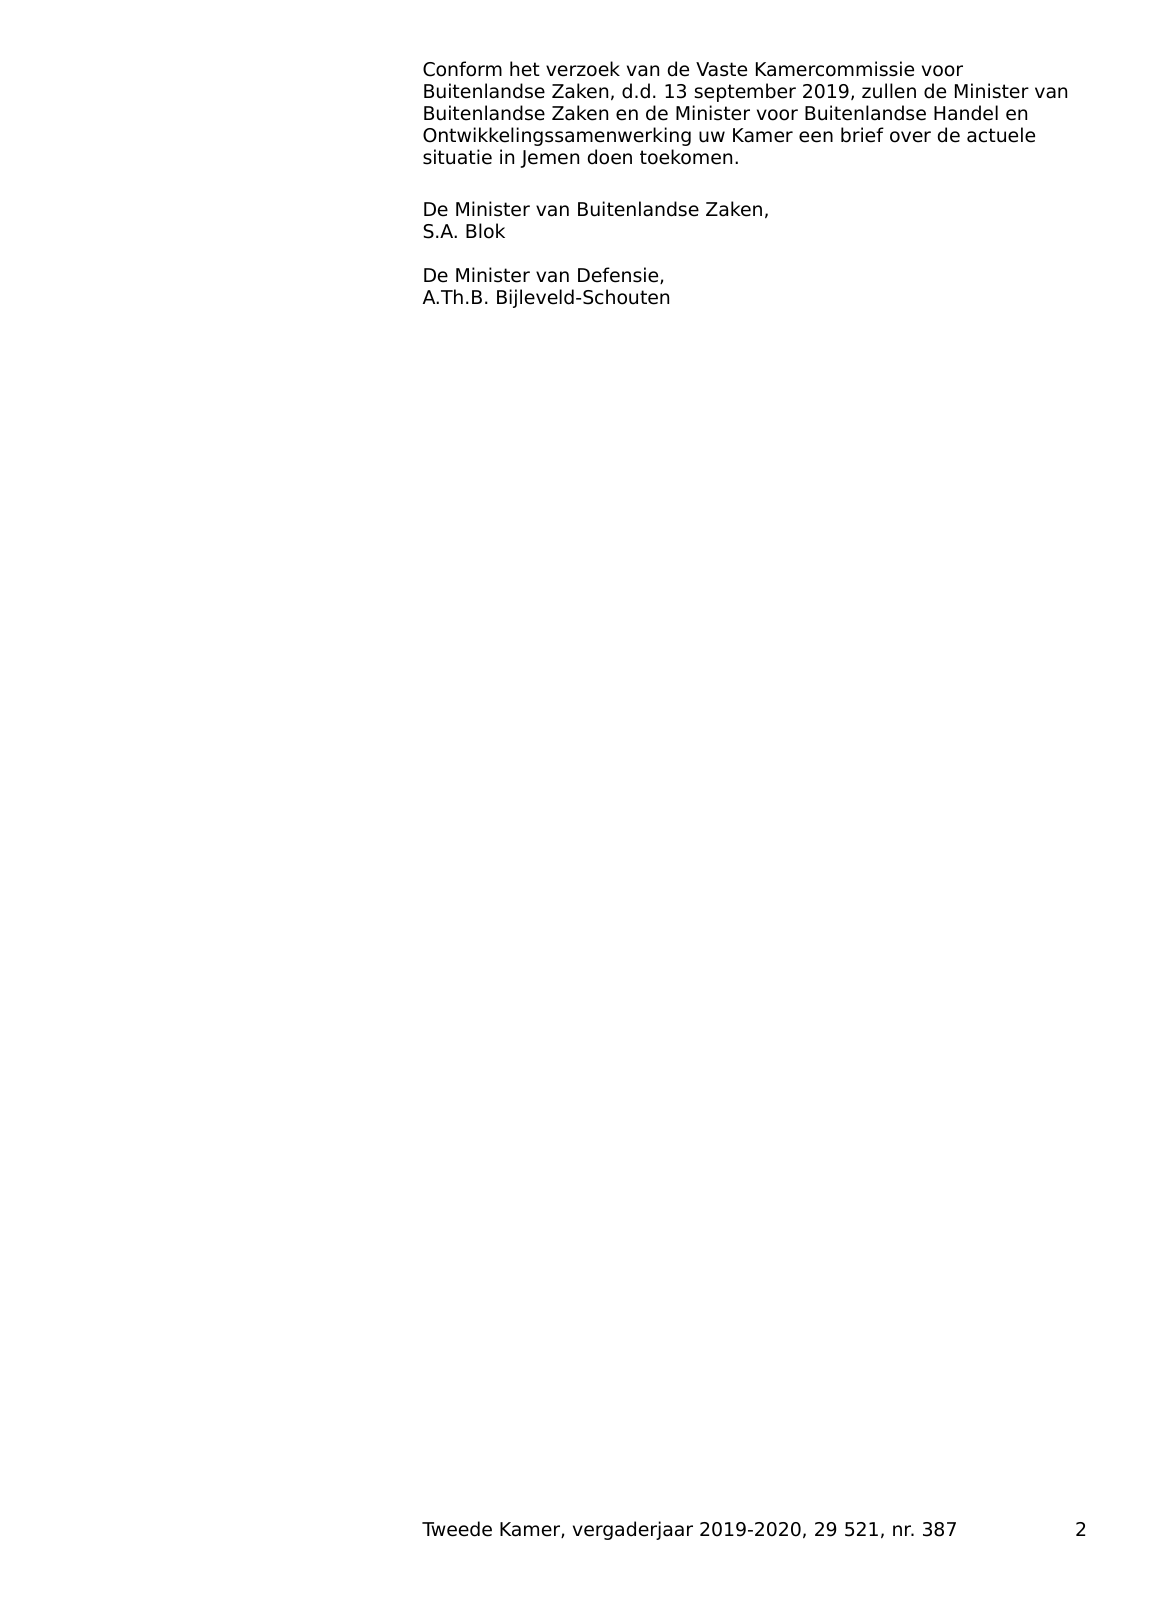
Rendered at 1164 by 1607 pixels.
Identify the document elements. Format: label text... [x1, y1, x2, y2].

text Conform het verzoek van de Vaste Kamercommissie voor Buitenlandse Zaken, d.d. 13 september 2019, zullen de Minister van Buitenlandse Zaken en de Minister voor Buitenlandse Handel en Ontwikkelingssamenwerking uw Kamer een brief over de actuele situatie in Jemen doen toekomen. [422, 59, 1087, 169]
text De Minister van Defensie, A.Th.B. Bijleveld-Schouten [422, 265, 1087, 309]
text De Minister van Buitenlandse Zaken, S.A. Blok [422, 199, 1087, 243]
